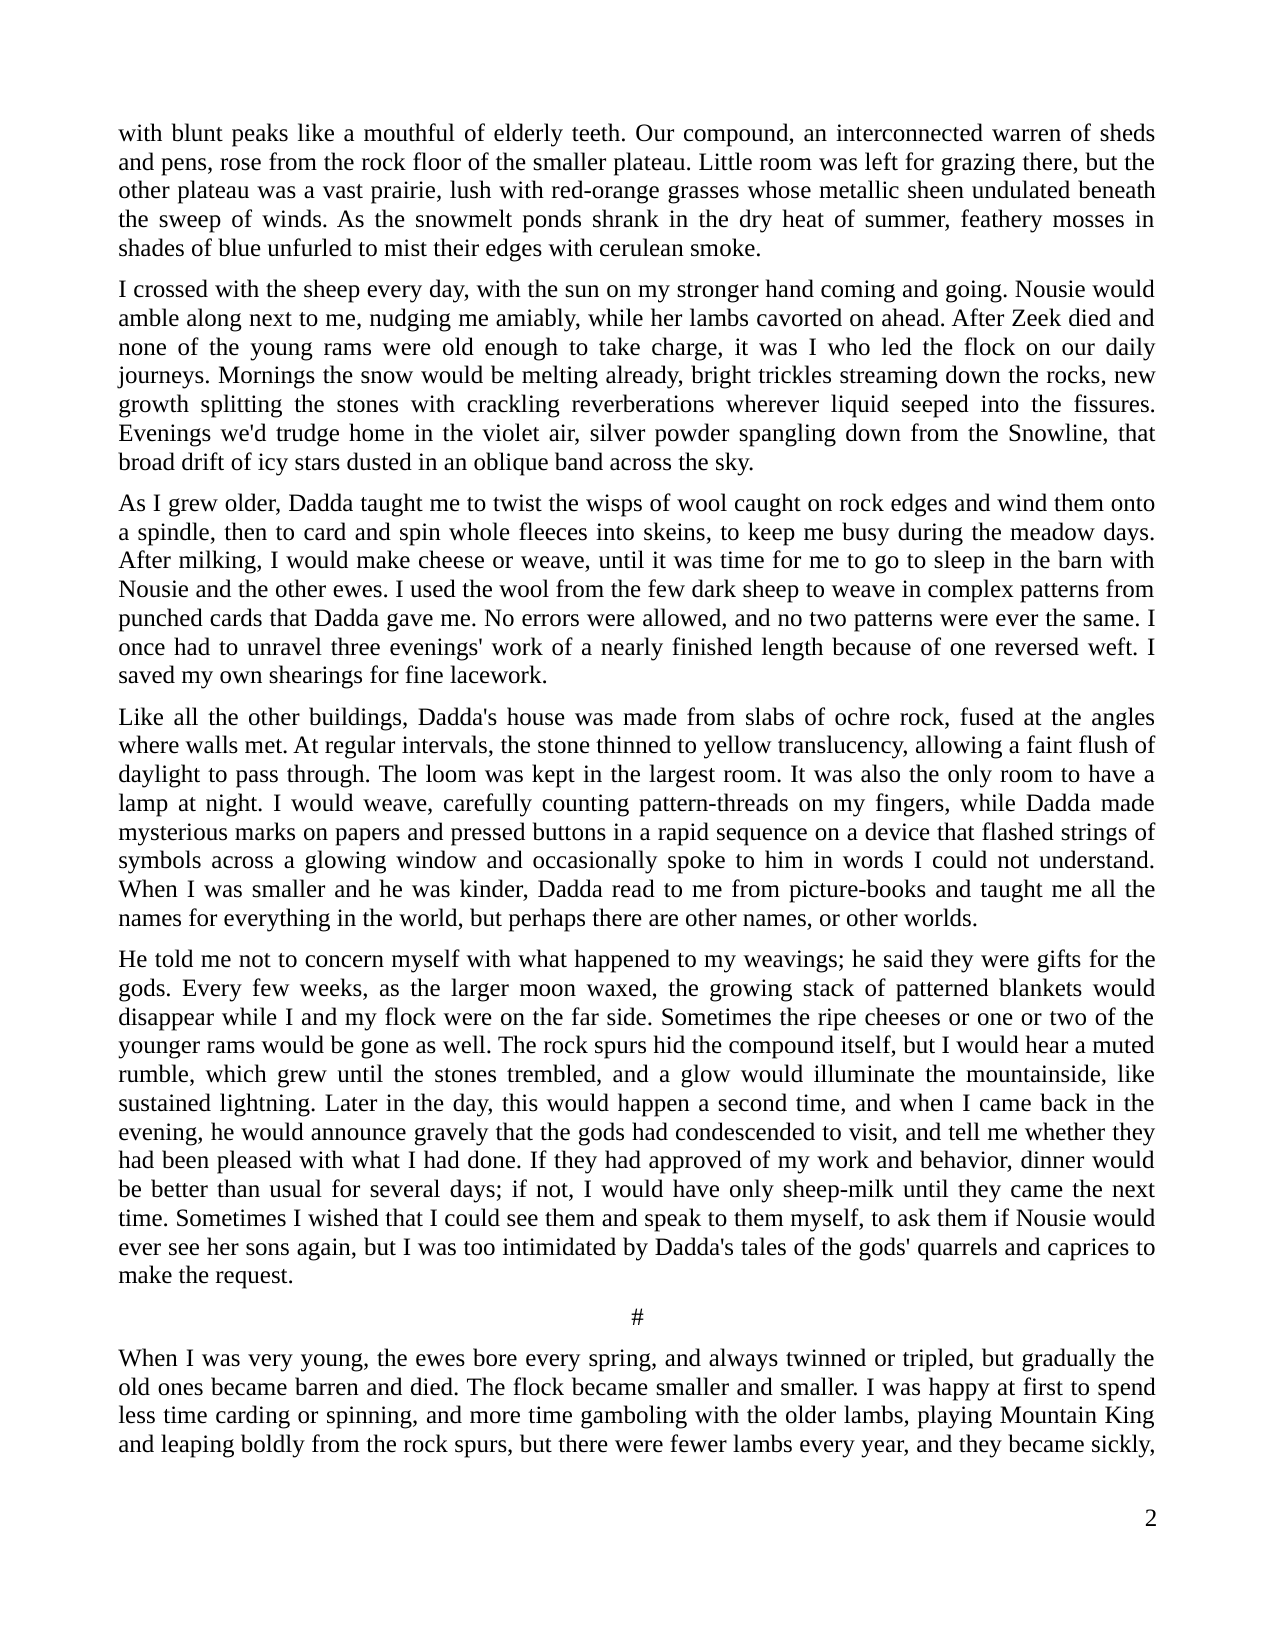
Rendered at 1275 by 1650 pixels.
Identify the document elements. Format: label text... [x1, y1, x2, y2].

text He told me not to concern myself with what happened to my weavings; he said they were gifts for the gods. Every few weeks, as the larger moon waxed, the growing stack of patterned blankets would disappear while I and my flock were on the far side. Sometimes the ripe cheeses or one or two of the younger rams would be gone as well. The rock spurs hid the compound itself, but I would hear a muted rumble, which grew until the stones trembled, and a glow would illuminate the mountainside, like sustained lightning. Later in the day, this would happen a second time, and when I came back in the evening, he would announce gravely that the gods had condescended to visit, and tell me whether they had been pleased with what I had done. If they had approved of my work and behavior, dinner would be better than usual for several days; if not, I would have only sheep-milk until they came the next time. Sometimes I wished that I could see them and speak to them myself, to ask them if Nousie would ever see her sons again, but I was too intimidated by Dadda's tales of the gods' quarrels and caprices to make the request. [118, 944, 1157, 1289]
text I crossed with the sheep every day, with the sun on my stronger hand coming and going. Nousie would amble along next to me, nudging me amiably, while her lambs cavorted on ahead. After Zeek died and none of the young rams were old enough to take charge, it was I who led the flock on our daily journeys. Mornings the snow would be melting already, bright trickles streaming down the rocks, new growth splitting the stones with crackling reverberations wherever liquid seeped into the fissures. Evenings we'd trudge home in the violet air, silver powder spangling down from the Snowline, that broad drift of icy stars dusted in an oblique band across the sky. [118, 274, 1157, 476]
text When I was very young, the ewes bore every spring, and always twinned or tripled, but gradually the old ones became barren and died. The flock became smaller and smaller. I was happy at first to spend less time carding or spinning, and more time gamboling with the older lambs, playing Mountain King and leaping boldly from the rock spurs, but there were fewer lambs every year, and they became sickly, [118, 1343, 1157, 1458]
text As I grew older, Dadda taught me to twist the wisps of wool caught on rock edges and wind them onto a spindle, then to card and spin whole fleeces into skeins, to keep me busy during the meadow days. After milking, I would make cheese or weave, until it was time for me to go to sleep in the barn with Nousie and the other ewes. I used the wool from the few dark sheep to weave in complex patterns from punched cards that Dadda gave me. No errors were allowed, and no two patterns were ever the same. I once had to unravel three evenings' work of a nearly finished length because of one reversed weft. I saved my own shearings for fine lacework. [118, 488, 1157, 689]
text # [118, 1302, 1157, 1331]
text with blunt peaks like a mouthful of elderly teeth. Our compound, an interconnected warren of sheds and pens, rose from the rock floor of the smaller plateau. Little room was left for grazing there, but the other plateau was a vast prairie, lush with red-orange grasses whose metallic sheen undulated beneath the sweep of winds. As the snowmelt ponds shrank in the dry heat of summer, feathery mosses in shades of blue unfurled to mist their edges with cerulean smoke. [118, 118, 1157, 262]
text Like all the other buildings, Dadda's house was made from slabs of ochre rock, fused at the angles where walls met. At regular intervals, the stone thinned to yellow translucency, allowing a faint flush of daylight to pass through. The loom was kept in the largest room. It was also the only room to have a lamp at night. I would weave, carefully counting pattern-threads on my fingers, while Dadda made mysterious marks on papers and pressed buttons in a rapid sequence on a device that flashed strings of symbols across a glowing window and occasionally spoke to him in words I could not understand. When I was smaller and he was kinder, Dadda read to me from picture-books and taught me all the names for everything in the world, but perhaps there are other names, or other worlds. [118, 702, 1157, 932]
